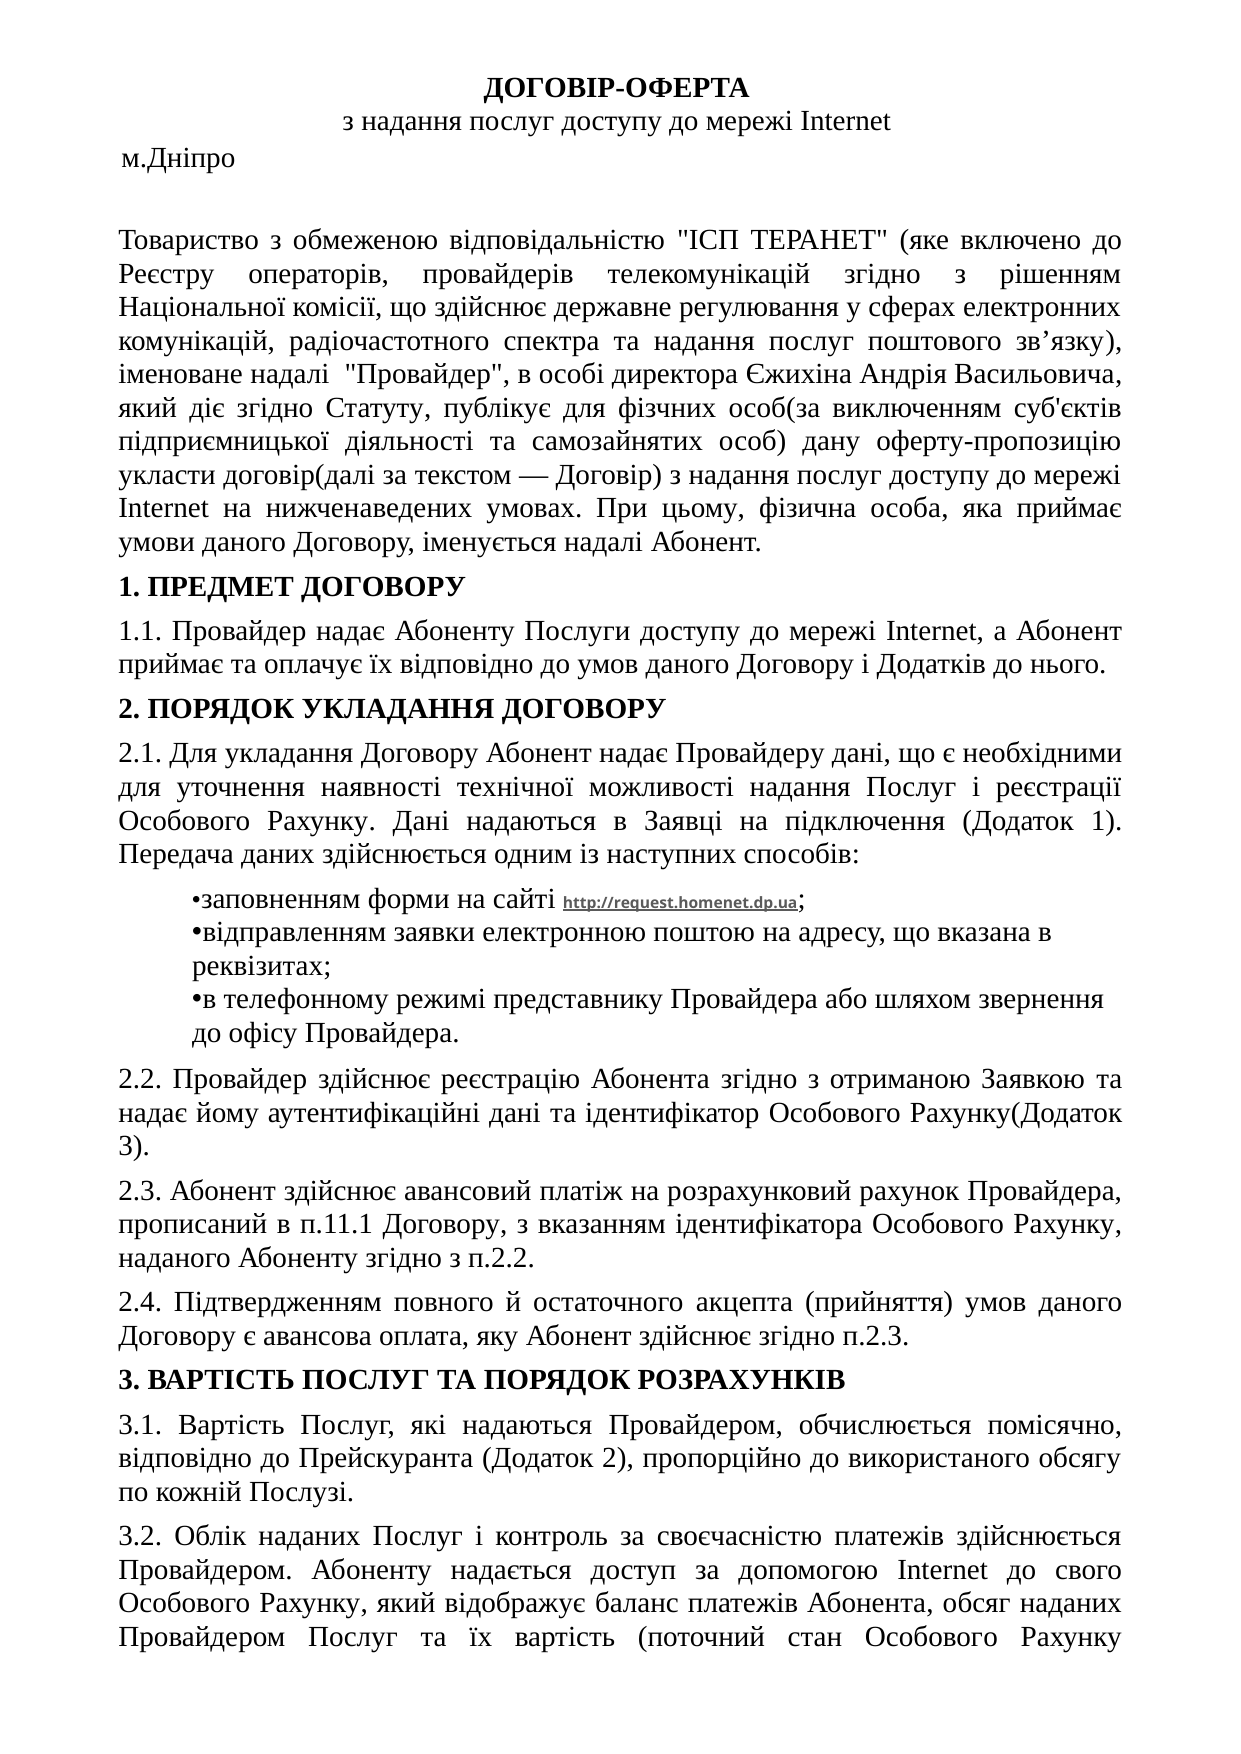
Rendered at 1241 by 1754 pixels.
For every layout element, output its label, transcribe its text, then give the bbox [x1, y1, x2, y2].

text 3.2. Облік наданих Послуг і контроль за своєчасністю платежів здійснюється Провайдером. Абоненту надається доступ за допомогою Internet до свого Особового Рахунку, який відображує баланс платежів Абонента, обсяг наданих Провайдером Послуг та їх вартість (поточний стан Особового Рахунку [118, 1518, 1122, 1652]
text 1.1. Провайдер надає Абоненту Послуги доступу до мережі Internet, а Абонент приймає та оплачує їх відповідно до умов даного Договору і Додатків до нього. [118, 613, 1122, 680]
list в телефонному режимі представнику Провайдера або шляхом звернення до офісу Провайдера. [118, 981, 1122, 1049]
text Товариство з обмеженою відповідальністю "ІСП ТЕРАНЕТ" (яке включено до Реєстру операторів, провайдерів телекомунікацій згідно з рішенням Національної комісії, що здійснює державне регулювання у сферах електронних комунікацій, радіочастотного спектра та надання послуг поштового зв’язку), іменоване надалі "Провайдер", в особі директора Єжихіна Андрія Васильовича, який діє згідно Статуту, публікує для фізчних особ(за виключенням суб'єктів підприємницької діяльності та самозайнятих особ) дану оферту-пропозицію укласти договір(далі за текстом — Договір) з надання послуг доступу до мережі Internet на нижченаведених умовах. При цьому, фізична особа, яка приймає умови даного Договору, іменується надалі Абонент. [118, 222, 1122, 558]
text 2.3. Абонент здійснює авансовий платіж на розрахунковий рахунок Провайдера, прописаний в п.11.1 Договору, з вказанням ідентифікатора Особового Рахунку, наданого Абоненту згідно з п.2.2. [118, 1173, 1122, 1273]
text 2.1. Для укладання Договору Абонент надає Провайдеру дані, що є необхідними для уточнення наявності технічної можливості надання Послуг і реєстрації Особового Рахунку. Дані надаються в Заявці на підключення (Додаток 1). Передача даних здійснюється одним із наступних способів: [118, 736, 1122, 870]
text 2. ПОРЯДОК УКЛАДАННЯ ДОГОВОРУ [118, 691, 1122, 725]
text 2.4. Підтвердженням повного й остаточного акцепта (прийняття) умов даного Договору є авансова оплата, яку Абонент здійснює згідно п.2.3. [118, 1284, 1122, 1351]
text 3. ВАРТІСТЬ ПОСЛУГ ТА ПОРЯДОК РОЗРАХУНКІВ [118, 1362, 1122, 1396]
text 3.1. Вартість Послуг, які надаються Провайдером, обчислюється помісячно, відповідно до Прейскуранта (Додаток 2), пропорційно до використаного обсягу по кожній Послузі. [118, 1407, 1122, 1507]
text 2.2. Провайдер здійснює реєстрацію Абонента згідно з отриманою Заявкою та надає йому аутентифікаційні дані та ідентифікатор Особового Рахунку(Додаток 3). [118, 1061, 1122, 1162]
table_header [325, 137, 347, 176]
list заповненням форми на сайті http://request.homenet.dp.ua; [118, 881, 1122, 914]
table_header м.Дніпро [118, 137, 325, 176]
text ДОГОВІР-ОФЕРТА [118, 70, 1122, 103]
list відправленням заявки електронною поштою на адресу, що вказана в реквізитах; [118, 914, 1122, 981]
text з надання послуг доступу до мережі Internet [118, 103, 1122, 137]
text 1. ПРЕДМЕТ ДОГОВОРУ [118, 569, 1122, 602]
